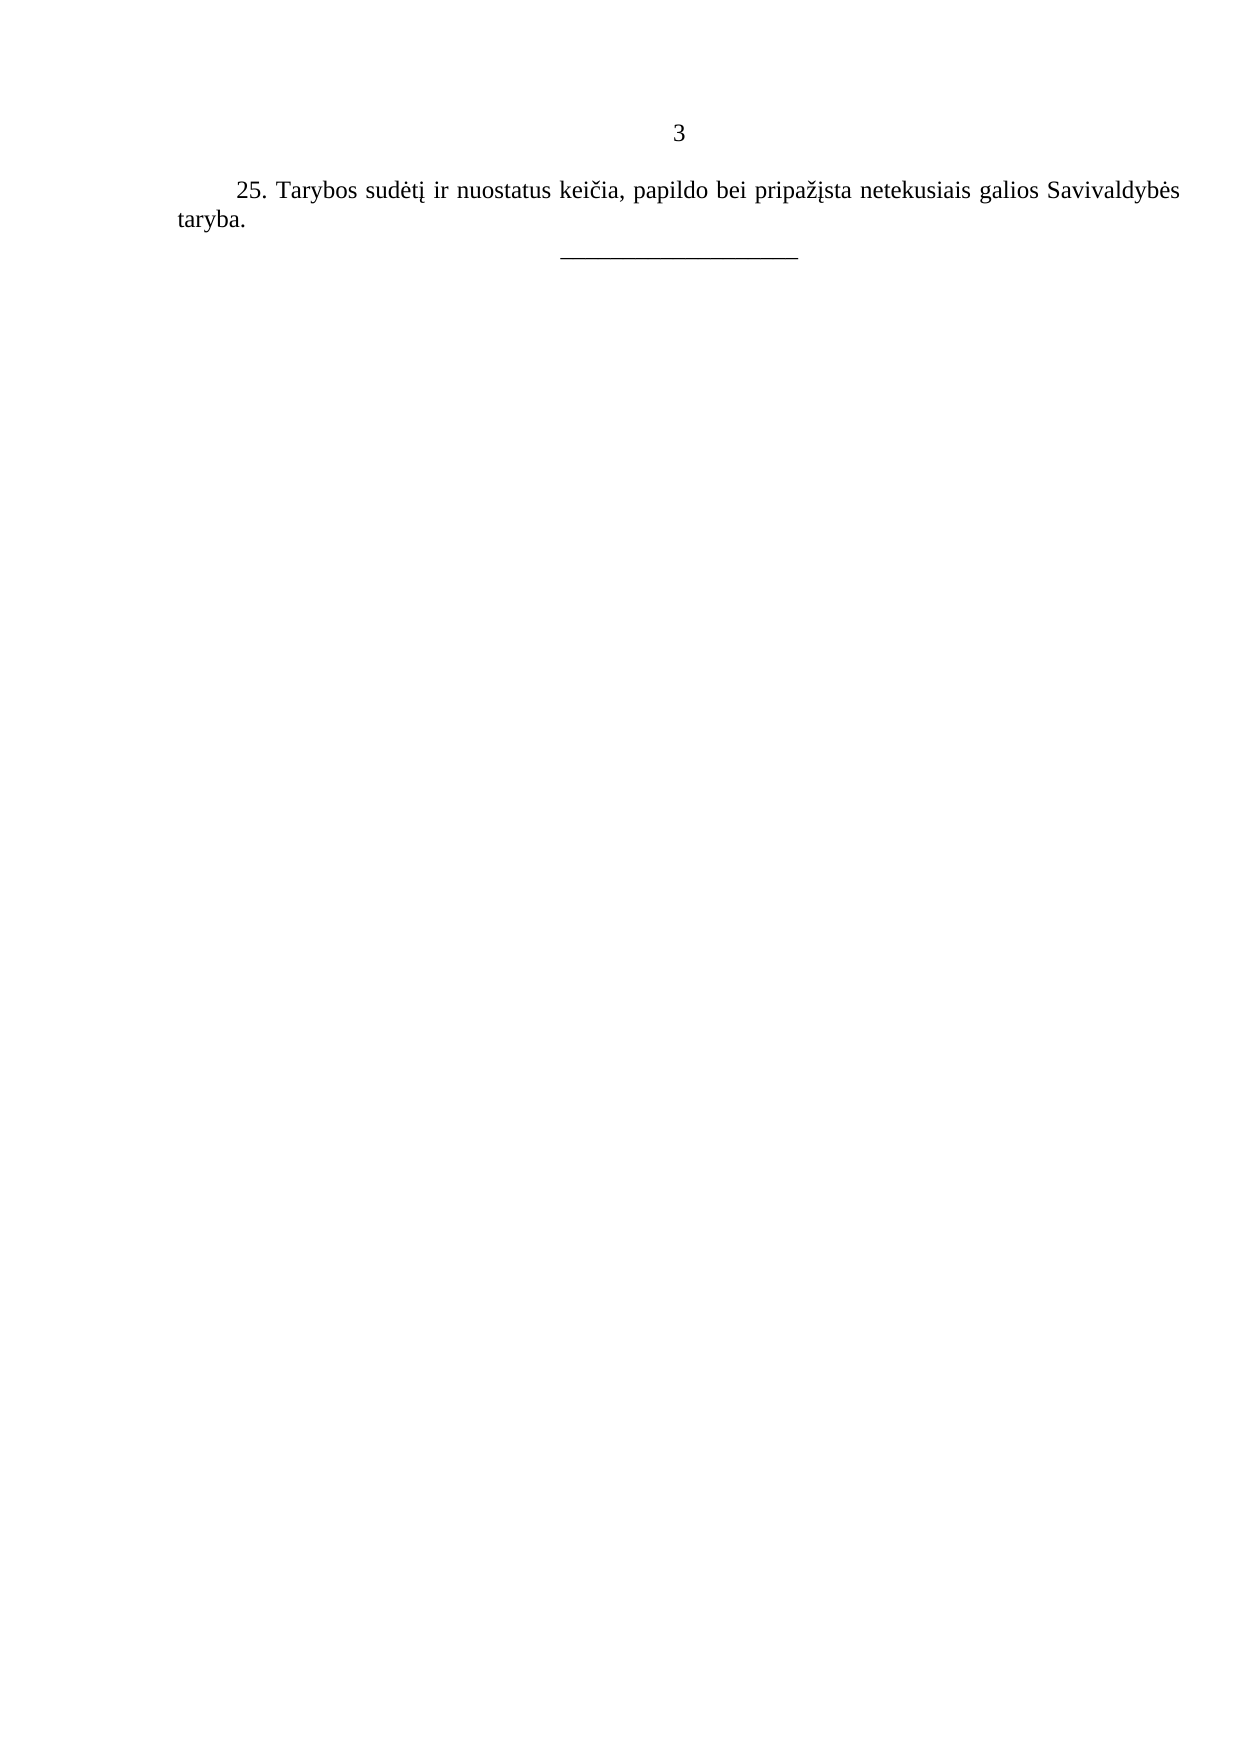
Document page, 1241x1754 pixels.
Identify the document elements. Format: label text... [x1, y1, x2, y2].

text ___________________ [177, 233, 1181, 262]
text 25. Tarybos sudėtį ir nuostatus keičia, papildo bei pripažįsta netekusiais galios Savivaldybės taryba. [177, 176, 1181, 233]
